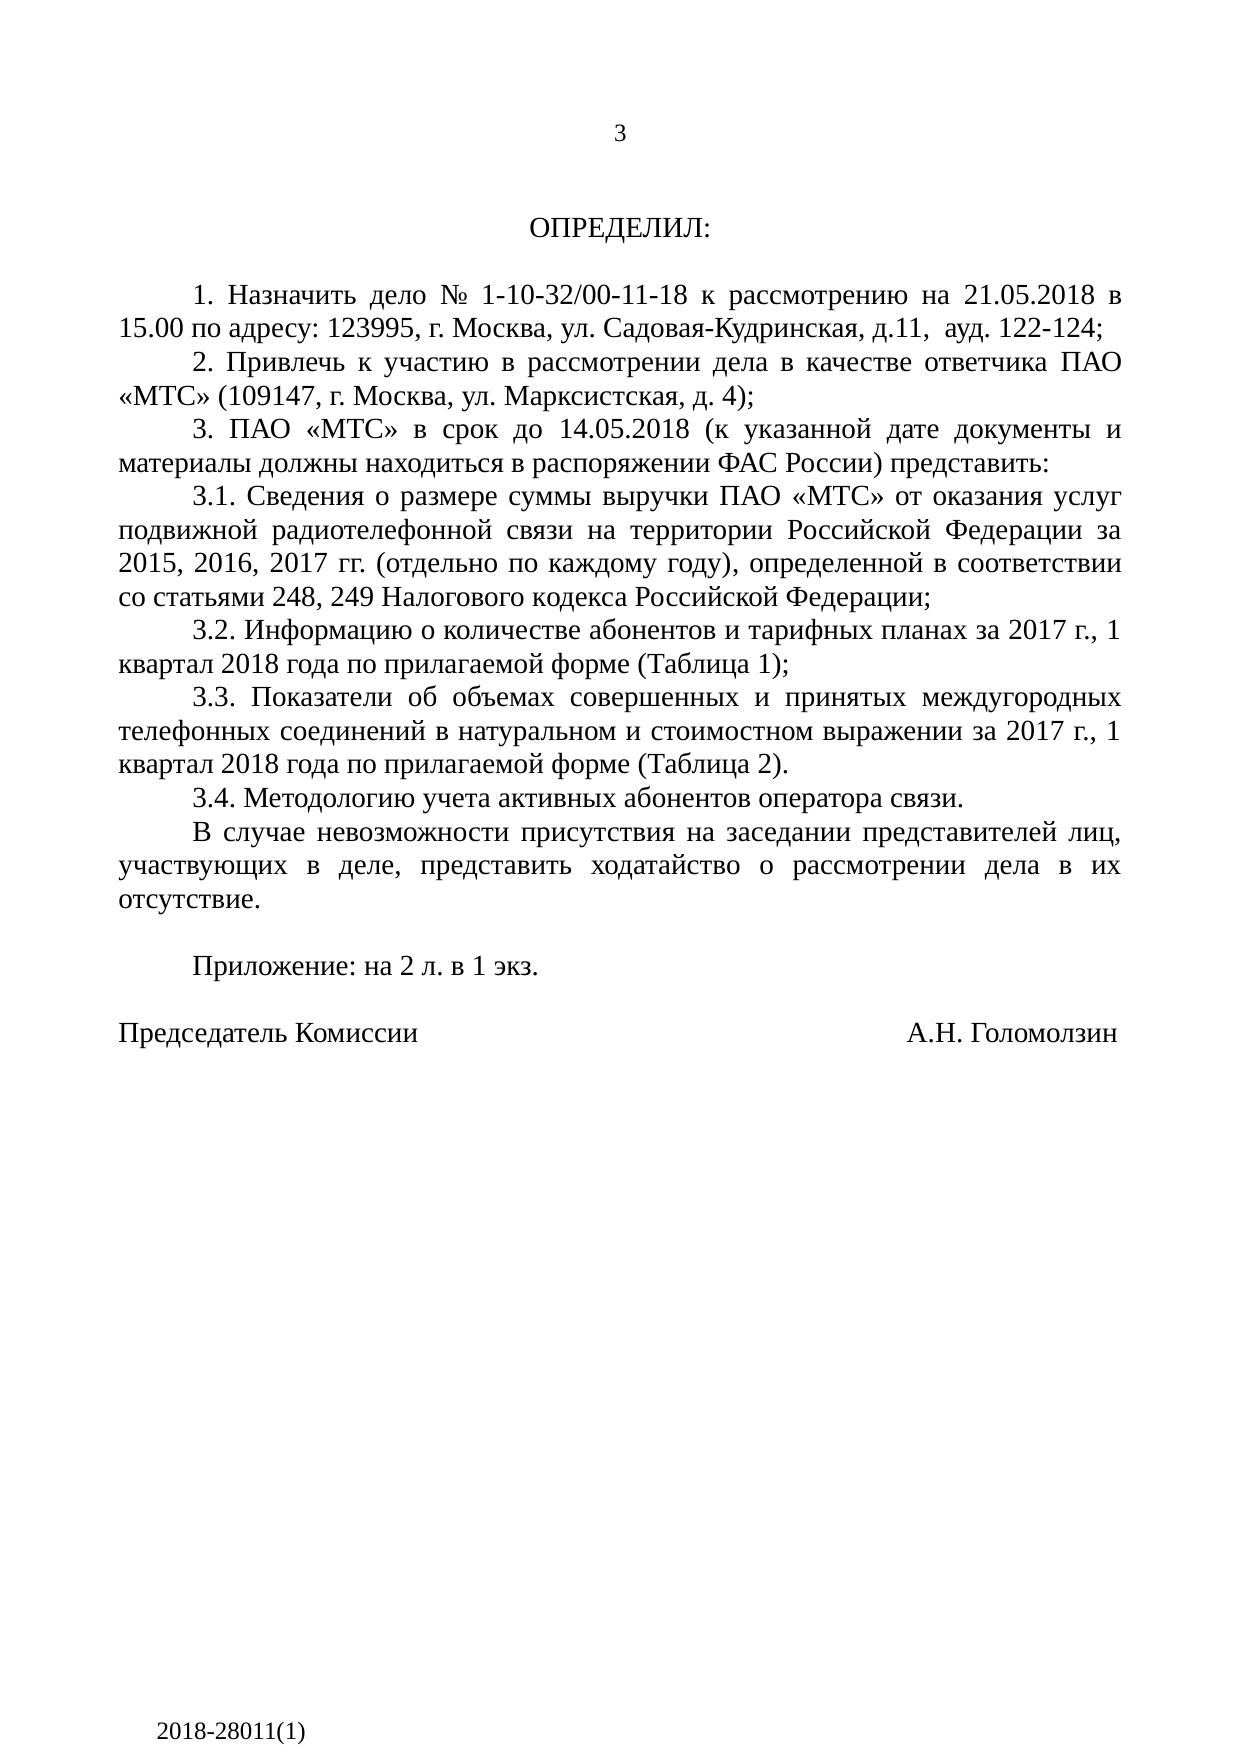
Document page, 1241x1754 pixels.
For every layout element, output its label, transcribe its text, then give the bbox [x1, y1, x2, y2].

text 1. Назначить дело № 1-10-32/00-11-18 к рассмотрению на 21.05.2018 в 15.00 по адресу: 123995, г. Москва, ул. Садовая-Кудринская, д.11, ауд. 122-124; [118, 277, 1122, 344]
text ОПРЕДЕЛИЛ: [118, 210, 1122, 243]
text 3.3. Показатели об объемах совершенных и принятых междугородных телефонных соединений в натуральном и стоимостном выражении за 2017 г., 1 квартал 2018 года по прилагаемой форме (Таблица 2). [118, 679, 1122, 780]
text В случае невозможности присутствия на заседании представителей лиц, участвующих в деле, представить ходатайство о рассмотрении дела в их отсутствие. [118, 814, 1122, 914]
text 3.1. Сведения о размере суммы выручки ПАО «МТС» от оказания услуг подвижной радиотелефонной связи на территории Российской Федерации за 2015, 2016, 2017 гг. (отдельно по каждому году), определенной в соответствии со статьями 248, 249 Налогового кодекса Российской Федерации; [118, 478, 1122, 612]
text Приложение: на 2 л. в 1 экз. [118, 948, 1122, 981]
text 2. Привлечь к участию в рассмотрении дела в качестве ответчика ПАО «МТС» (109147, г. Москва, ул. Марксистская, д. 4); [118, 344, 1122, 411]
text 3.2. Информацию о количестве абонентов и тарифных планах за 2017 г., 1 квартал 2018 года по прилагаемой форме (Таблица 1); [118, 612, 1122, 679]
text 3.4. Методологию учета активных абонентов оператора связи. [118, 780, 1122, 814]
text 3. ПАО «МТС» в срок до 14.05.2018 (к указанной дате документы и материалы должны находиться в распоряжении ФАС России) представить: [118, 411, 1122, 478]
text Председатель Комиссии А.Н. Голомолзин [118, 1015, 1122, 1048]
